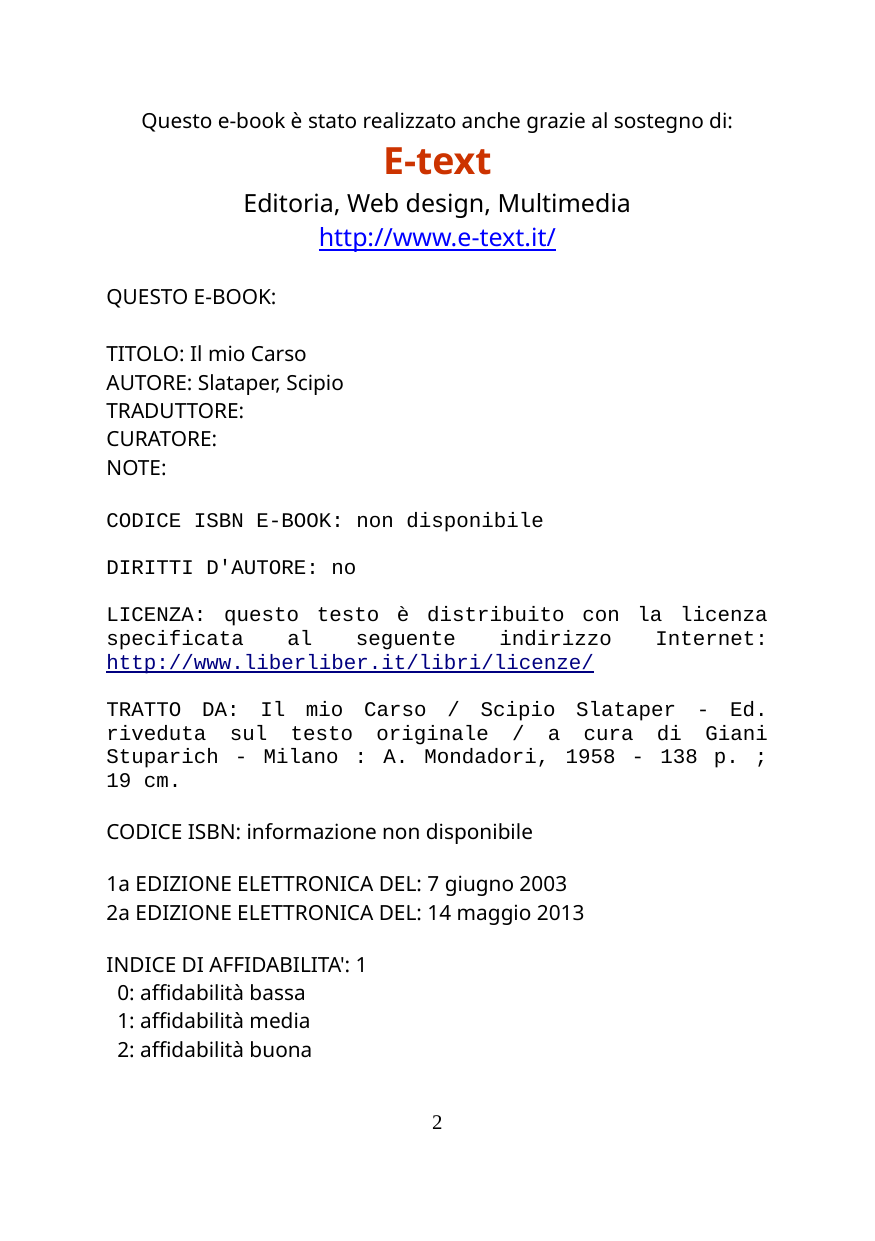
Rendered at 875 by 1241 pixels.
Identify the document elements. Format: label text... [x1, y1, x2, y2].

text CURATORE: [106, 424, 768, 453]
text http://www.e-text.it/ [106, 220, 768, 254]
text 1a EDIZIONE ELETTRONICA DEL: 7 giugno 2003 [106, 869, 768, 898]
text CODICE ISBN: informazione non disponibile [106, 817, 768, 846]
text E-text [106, 135, 768, 186]
text 1: affidabilità media [106, 1007, 768, 1035]
text TRADUTTORE: [106, 396, 768, 424]
text LICENZA: questo testo è distribuito con la licenza specificata al seguente indirizzo Internet: http://www.liberliber.it/libri/licenze/ [106, 604, 768, 675]
text NOTE: [106, 453, 768, 481]
text 2a EDIZIONE ELETTRONICA DEL: 14 maggio 2013 [106, 898, 768, 926]
text Questo e-book è stato realizzato anche grazie al sostegno di: [106, 106, 768, 135]
text DIRITTI D'AUTORE: no [106, 557, 768, 581]
text INDICE DI AFFIDABILITA': 1 [106, 950, 768, 978]
text TITOLO: Il mio Carso [106, 339, 768, 368]
text QUESTO E-BOOK: [106, 282, 768, 311]
text 0: affidabilità bassa [106, 978, 768, 1007]
text 2: affidabilità buona [106, 1035, 768, 1063]
text CODICE ISBN E-BOOK: non disponibile [106, 510, 768, 533]
text Editoria, Web design, Multimedia [106, 186, 768, 220]
text AUTORE: Slataper, Scipio [106, 368, 768, 396]
text TRATTO DA: Il mio Carso / Scipio Slataper - Ed. riveduta sul testo originale / a cura di Giani Stuparich - Milano : A. Mondadori, 1958 - 138 p. ; 19 cm. [106, 699, 768, 793]
